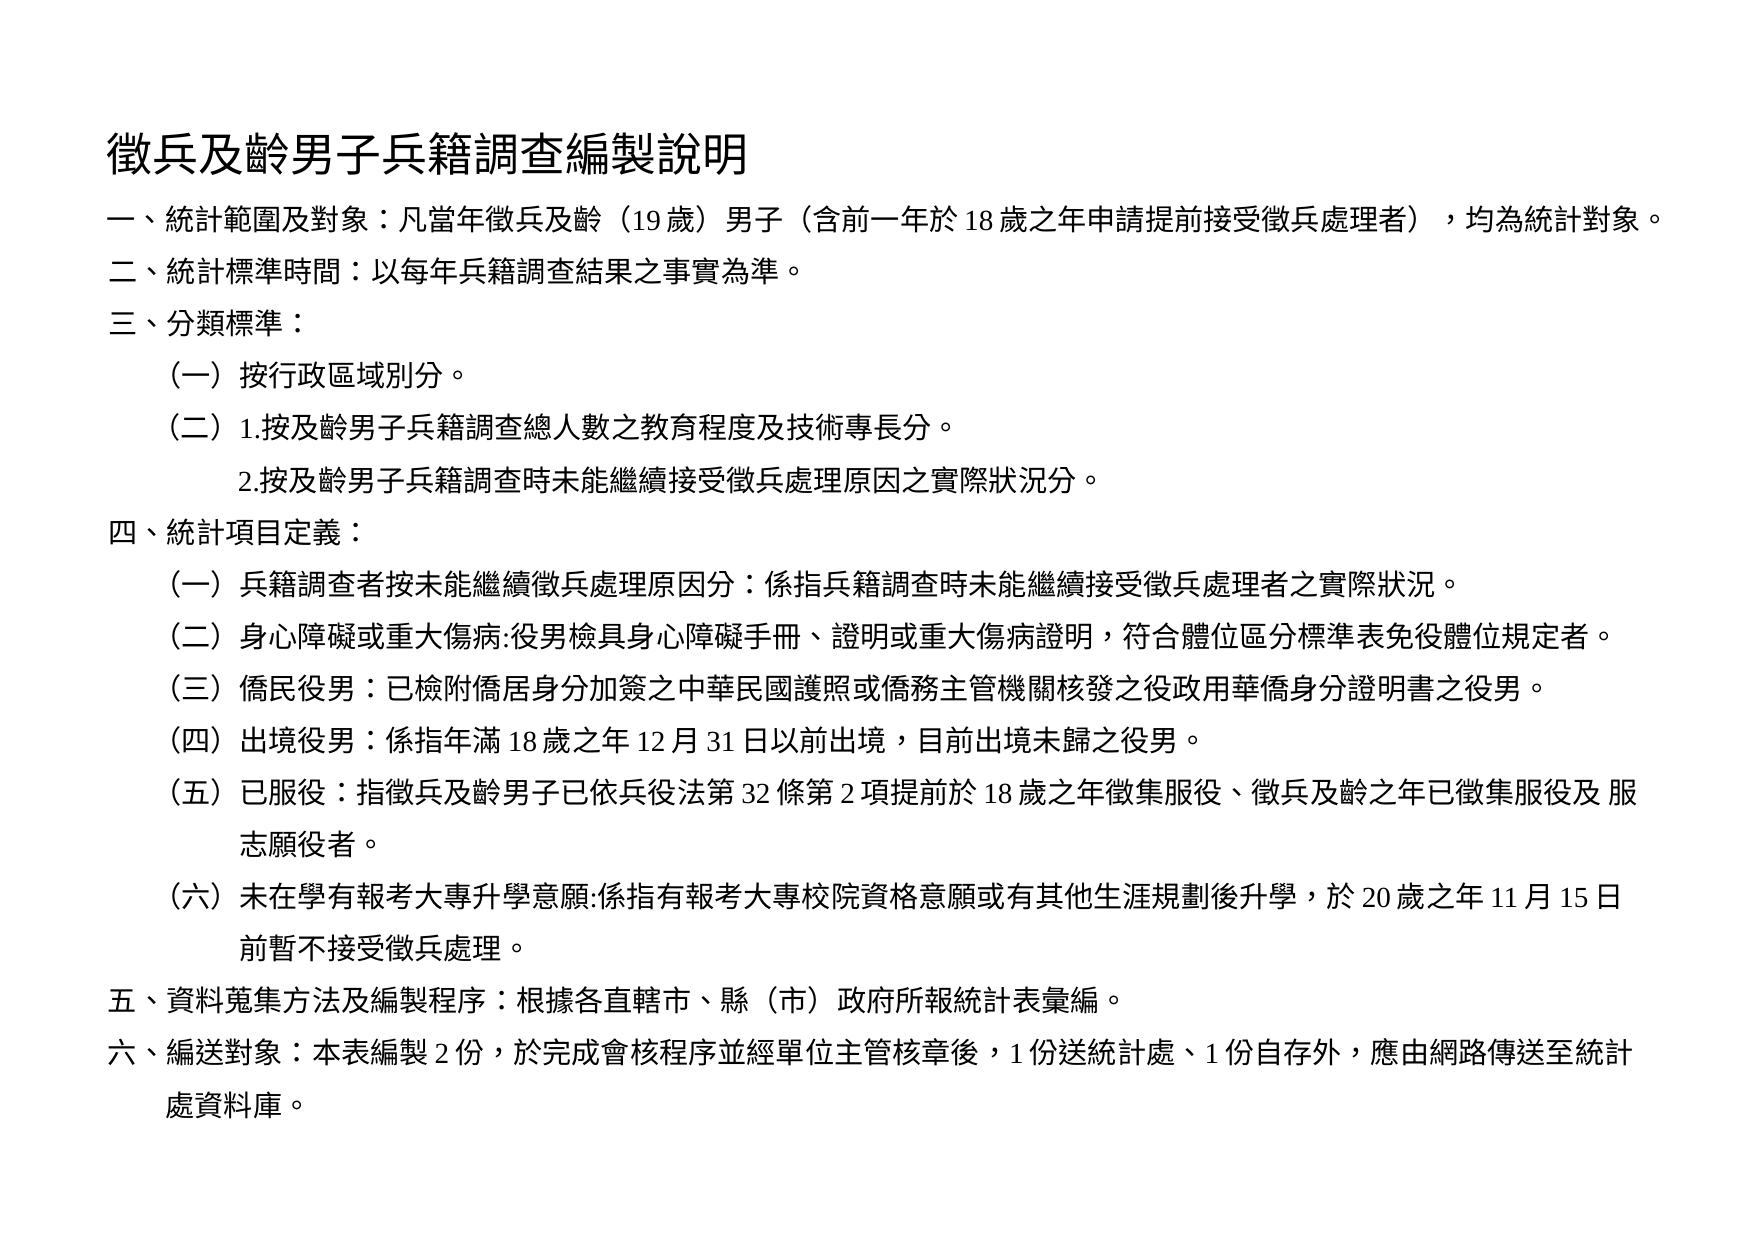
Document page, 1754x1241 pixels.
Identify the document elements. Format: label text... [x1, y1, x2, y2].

text （六）未在學有報考大專升學意願:係指有報考大專校院資格意願或有其他生涯規劃後升學，於20歲之年11月15日前暫不接受徵兵處理。 [152, 866, 1648, 970]
text 四、統計項目定義： [108, 501, 1648, 553]
text 2.按及齡男子兵籍調查時未能繼續接受徵兵處理原因之實際狀況分。 [151, 449, 1648, 501]
text （三）僑民役男：已檢附僑居身分加簽之中華民國護照或僑務主管機關核發之役政用華僑身分證明書之役男。 [152, 658, 1648, 710]
text 六、編送對象：本表編製2份，於完成會核程序並經單位主管核章後，1份送統計處、1份自存外，應由網路傳送至統計處資料庫。 [108, 1022, 1648, 1126]
text （一）兵籍調查者按未能繼續徵兵處理原因分：係指兵籍調查時未能繼續接受徵兵處理者之實際狀況。 [152, 553, 1648, 606]
text 五、資料蒐集方法及編製程序：根據各直轄市、縣（市）政府所報統計表彙編。 [108, 970, 1648, 1022]
text 一、統計範圍及對象：凡當年徵兵及齡（19歲）男子（含前一年於18歲之年申請提前接受徵兵處理者），均為統計對象。 [106, 189, 1648, 241]
text （二）身心障礙或重大傷病:役男檢具身心障礙手冊、證明或重大傷病證明，符合體位區分標準表免役體位規定者。 [152, 606, 1648, 658]
text （五）已服役：指徵兵及齡男子已依兵役法第32條第2項提前於18歲之年徵集服役、徵兵及齡之年已徵集服役及 服志願役者。 [152, 762, 1648, 866]
text （一）按行政區域別分。 [152, 345, 1648, 397]
text 徵兵及齡男子兵籍調查編製說明 [106, 114, 1648, 189]
text （二）1.按及齡男子兵籍調查總人數之教育程度及技術專長分。 [151, 397, 1648, 449]
text 二、統計標準時間：以每年兵籍調查結果之事實為準。 [108, 241, 1648, 293]
text 三、分類標準： [108, 293, 1648, 345]
text （四）出境役男：係指年滿18歲之年12月31日以前出境，目前出境未歸之役男。 [152, 710, 1648, 762]
